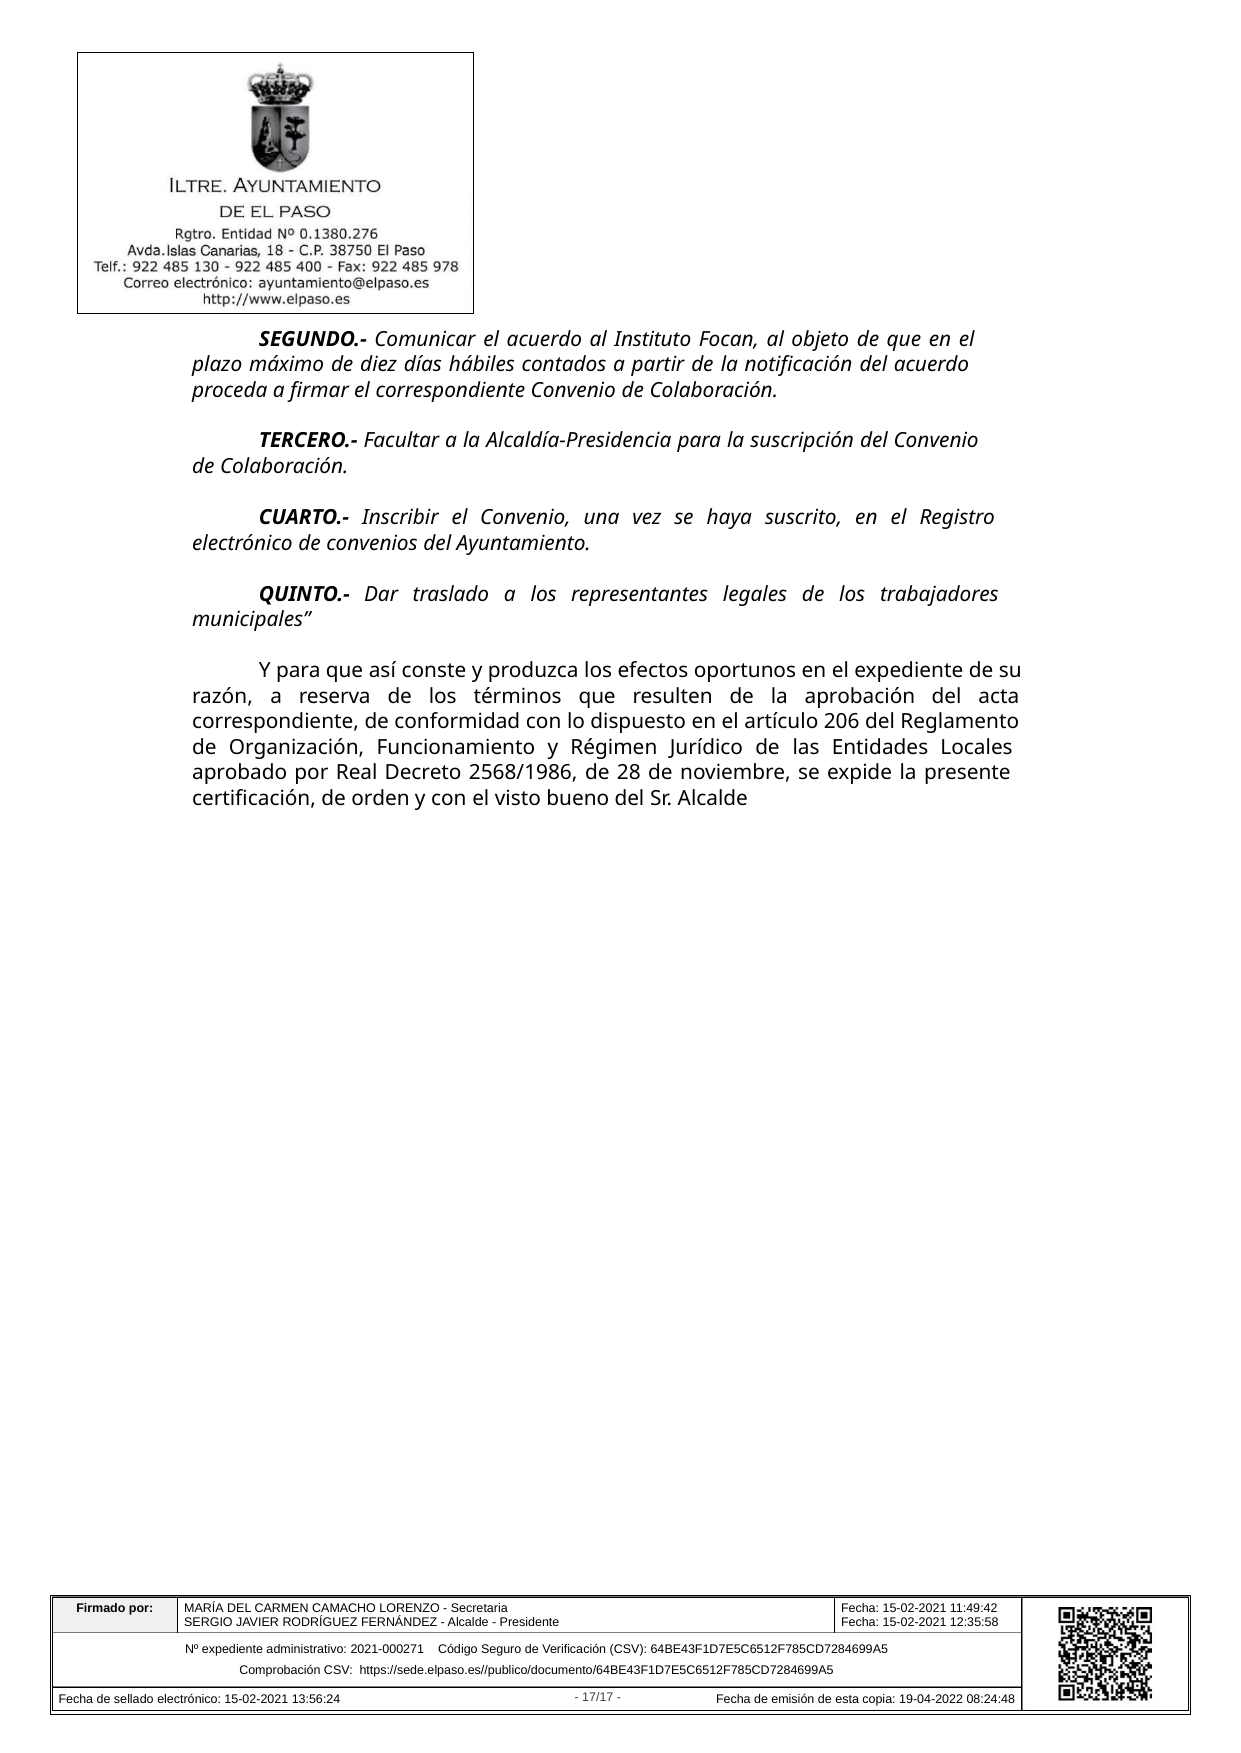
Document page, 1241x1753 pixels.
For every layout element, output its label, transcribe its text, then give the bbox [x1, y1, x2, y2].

text Nº expediente administrativo: 2021-000271 Código Seguro de Verificación (CSV): 64BE43F1D7E5C6512F785CD7284699A5 [185, 1642, 914, 1656]
text aprobado por Real Decreto 2568/1986, de 28 de noviembre, se expide la presente [192, 759, 1074, 784]
text - 17/17 - [574, 1691, 640, 1705]
text TERCERO.- Facultar a la Alcaldía-Presidencia para la suscripción del Convenio [259, 427, 1073, 453]
text a reserva de los términos que resulten de la aprobación del acta [270, 683, 1074, 708]
text plazo máximo de diez días hábiles contados a partir de la notificación del acuerdo [192, 352, 1073, 377]
text proceda a firmar el correspondiente Convenio de Colaboración. [192, 377, 1073, 402]
text MARÍA DEL CARMEN CAMACHO LORENZO - Secretaria [184, 1601, 586, 1615]
text municipales” [192, 607, 1074, 632]
text CUARTO.- Inscribir el Convenio, una vez se haya suscrito, en el Registro [259, 504, 1073, 529]
text Fecha de emisión de esta copia: 19-04-2022 08:24:48 [716, 1692, 1040, 1706]
picture [78, 53, 473, 313]
text certificación, de orden y con el visto bueno del Sr. Alcalde [192, 785, 1074, 810]
text electrónico de convenios del Ayuntamiento. [192, 530, 1073, 555]
text Y para que así conste y produzca los efectos oportunos en el expediente de su [259, 658, 1073, 683]
text Fecha: 15-02-2021 11:49:42 [841, 1601, 1022, 1615]
text Comprobación CSV: https://sede.elpaso.es//publico/documento/64BE43F1D7E5C6512F785CD7284699A5 [239, 1663, 914, 1677]
text correspondiente, de conformidad con lo dispuesto en el artículo 206 del Reglamento [192, 709, 1074, 734]
text SERGIO JAVIER RODRÍGUEZ FERNÁNDEZ - Alcalde - Presidente [184, 1615, 586, 1629]
text de Organización, Funcionamiento y Régimen Jurídico de las Entidades Locales [192, 734, 1074, 759]
text QUINTO.- Dar traslado a los representantes legales de los trabajadores [259, 581, 1074, 606]
text SEGUNDO.- Comunicar el acuerdo al Instituto Focan, al objeto de que en el [259, 326, 1073, 351]
text de Colaboración. [192, 454, 1073, 479]
text razón, [192, 683, 270, 708]
text Fecha: 15-02-2021 12:35:58 [841, 1615, 1022, 1629]
text Fecha de sellado electrónico: 15-02-2021 13:56:24 [58, 1692, 365, 1706]
text Firmado por: [76, 1601, 172, 1615]
picture [51, 1596, 1190, 1714]
